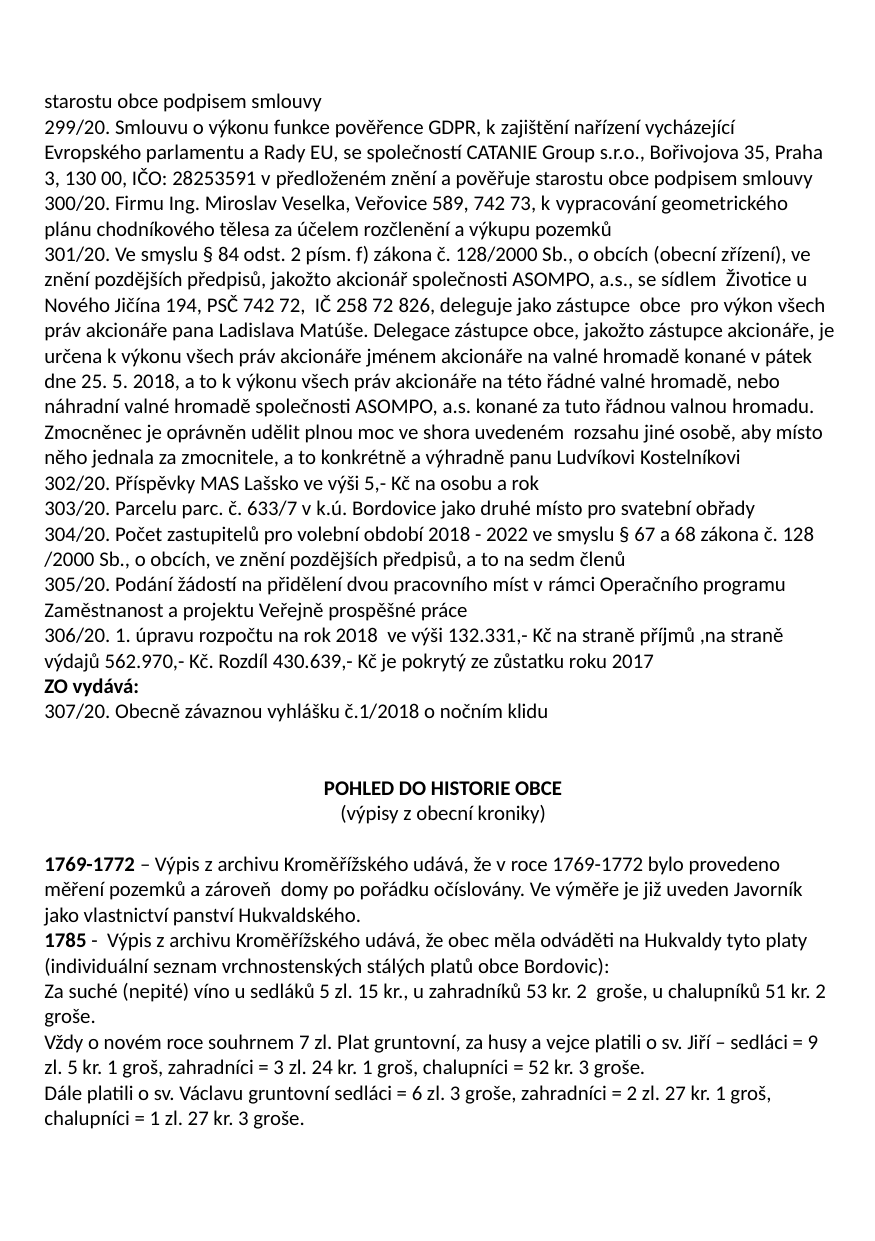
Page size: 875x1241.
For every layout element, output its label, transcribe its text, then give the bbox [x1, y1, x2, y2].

text 1769-1772 – Výpis z archivu Kroměřížského udává, že v roce 1769-1772 bylo provedeno měření pozemků a zároveň domy po pořádku očíslovány. Ve výměře je již uveden Javorník jako vlastnictví panství Hukvaldského. [44, 851, 842, 927]
text Dále platili o sv. Václavu gruntovní sedláci = 6 zl. 3 groše, zahradníci = 2 zl. 27 kr. 1 groš, chalupníci = 1 zl. 27 kr. 3 groše. [44, 1080, 842, 1131]
text Za suché (nepité) víno u sedláků 5 zl. 15 kr., u zahradníků 53 kr. 2 groše, u chalupníků 51 kr. 2 groše. [44, 978, 842, 1029]
text 1785 - Výpis z archivu Kroměřížského udává, že obec měla odváděti na Hukvaldy tyto platy (individuální seznam vrchnostenských stálých platů obce Bordovic): [44, 927, 842, 978]
text Vždy o novém roce souhrnem 7 zl. Plat gruntovní, za husy a vejce platili o sv. Jiří – sedláci = 9 zl. 5 kr. 1 groš, zahradníci = 3 zl. 24 kr. 1 groš, chalupníci = 52 kr. 3 groše. [44, 1029, 842, 1080]
text (výpisy z obecní kroniky) [44, 800, 842, 826]
text starostu obce podpisem smlouvy 299/20. Smlouvu o výkonu funkce pověřence GDPR, k zajištění nařízení vycházející Evropského parlamentu a Rady EU, se společností CATANIE Group s.r.o., Bořivojova 35, Praha 3, 130 00, IČO: 28253591 v předloženém znění a pověřuje starostu obce podpisem smlouvy 300/20. Firmu Ing. Miroslav Veselka, Veřovice 589, 742 73, k vypracování geometrického plánu chodníkového tělesa za účelem rozčlenění a výkupu pozemků 301/20. Ve smyslu § 84 odst. 2 písm. f) zákona č. 128/2000 Sb., o obcích (obecní zřízení), ve znění pozdějších předpisů, jakožto akcionář společnosti ASOMPO, a.s., se sídlem Životice u Nového Jičína 194, PSČ 742 72, IČ 258 72 826, deleguje jako zástupce obce pro výkon všech práv akcionáře pana Ladislava Matúše. Delegace zástupce obce, jakožto zástupce akcionáře, je určena k výkonu všech práv akcionáře jménem akcionáře na valné hromadě konané v pátek dne 25. 5. 2018, a to k výkonu všech práv akcionáře na této řádné valné hromadě, nebo náhradní valné hromadě společnosti ASOMPO, a.s. konané za tuto řádnou valnou hromadu. Zmocněnec je oprávněn udělit plnou moc ve shora uvedeném rozsahu jiné osobě, aby místo něho jednala za zmocnitele, a to konkrétně a výhradně panu Ludvíkovi Kostelníkovi 302/20. Příspěvky MAS Lašsko ve výši 5,- Kč na osobu a rok 303/20. Parcelu parc. č. 633/7 v k.ú. Bordovice jako druhé místo pro svatební obřady 304/20. Počet zastupitelů pro volební období 2018 - 2022 ve smyslu § 67 a 68 zákona č. 128 /2000 Sb., o obcích, ve znění pozdějších předpisů, a to na sedm členů 305/20. Podání žádostí na přidělení dvou pracovního míst v rámci Operačního programu Zaměstnanost a projektu Veřejně prospěšné práce 306/20. 1. úpravu rozpočtu na rok 2018 ve výši 132.331,- Kč na straně příjmů ,na straně výdajů 562.970,- Kč. Rozdíl 430.639,- Kč je pokrytý ze zůstatku roku 2017 ZO vydává: 307/20. Obecně závaznou vyhlášku č.1/2018 o nočním klidu [44, 89, 842, 724]
text POHLED DO HISTORIE OBCE [44, 775, 842, 800]
